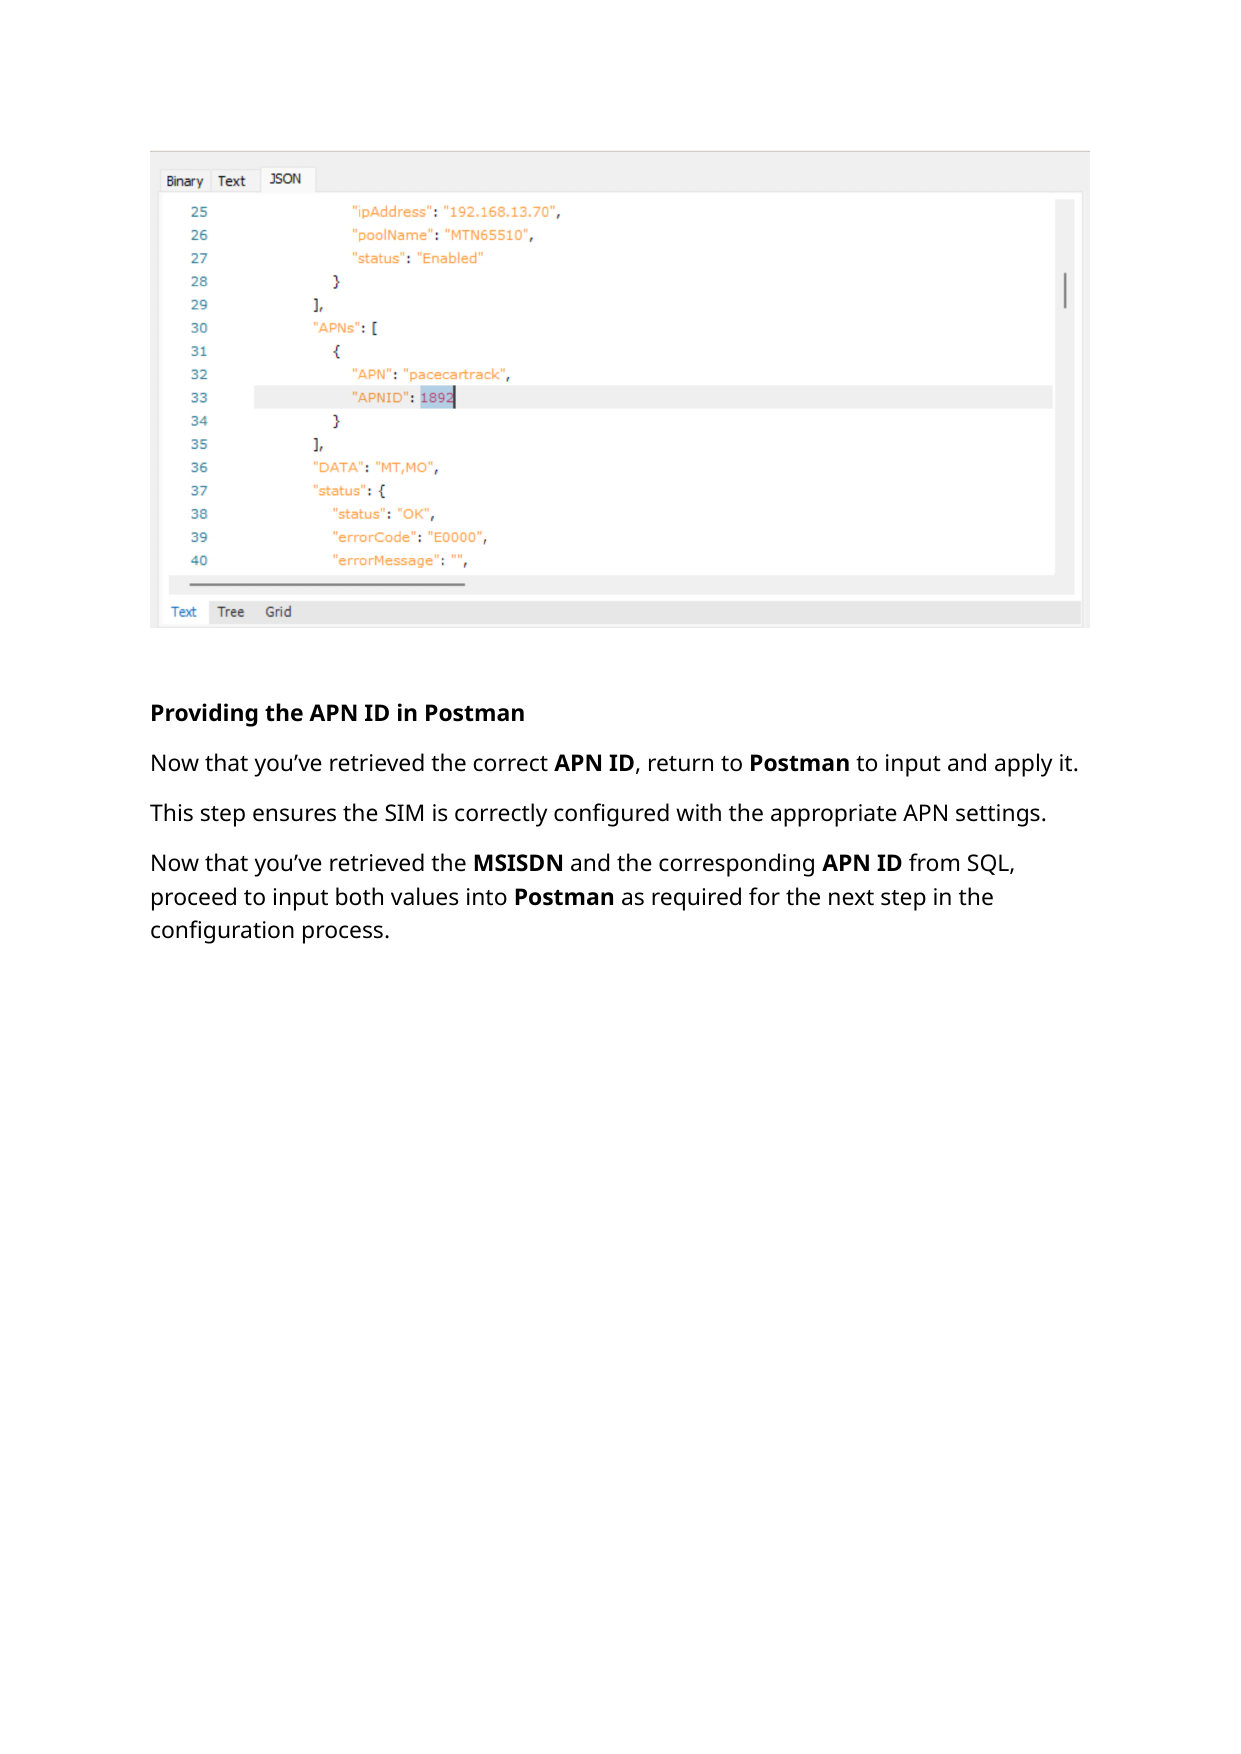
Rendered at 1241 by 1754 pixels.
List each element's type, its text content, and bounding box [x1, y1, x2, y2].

text Providing the APN ID in Postman [150, 697, 1090, 728]
text Now that you’ve retrieved the correct APN ID, return to Postman to input and apply it. [150, 747, 1090, 778]
text This step ensures the SIM is correctly configured with the appropriate APN settings. [150, 797, 1090, 828]
text Now that you’ve retrieved the MSISDN and the corresponding APN ID from SQL, proceed to input both values into Postman as required for the next step in the configuration process. [150, 847, 1090, 945]
